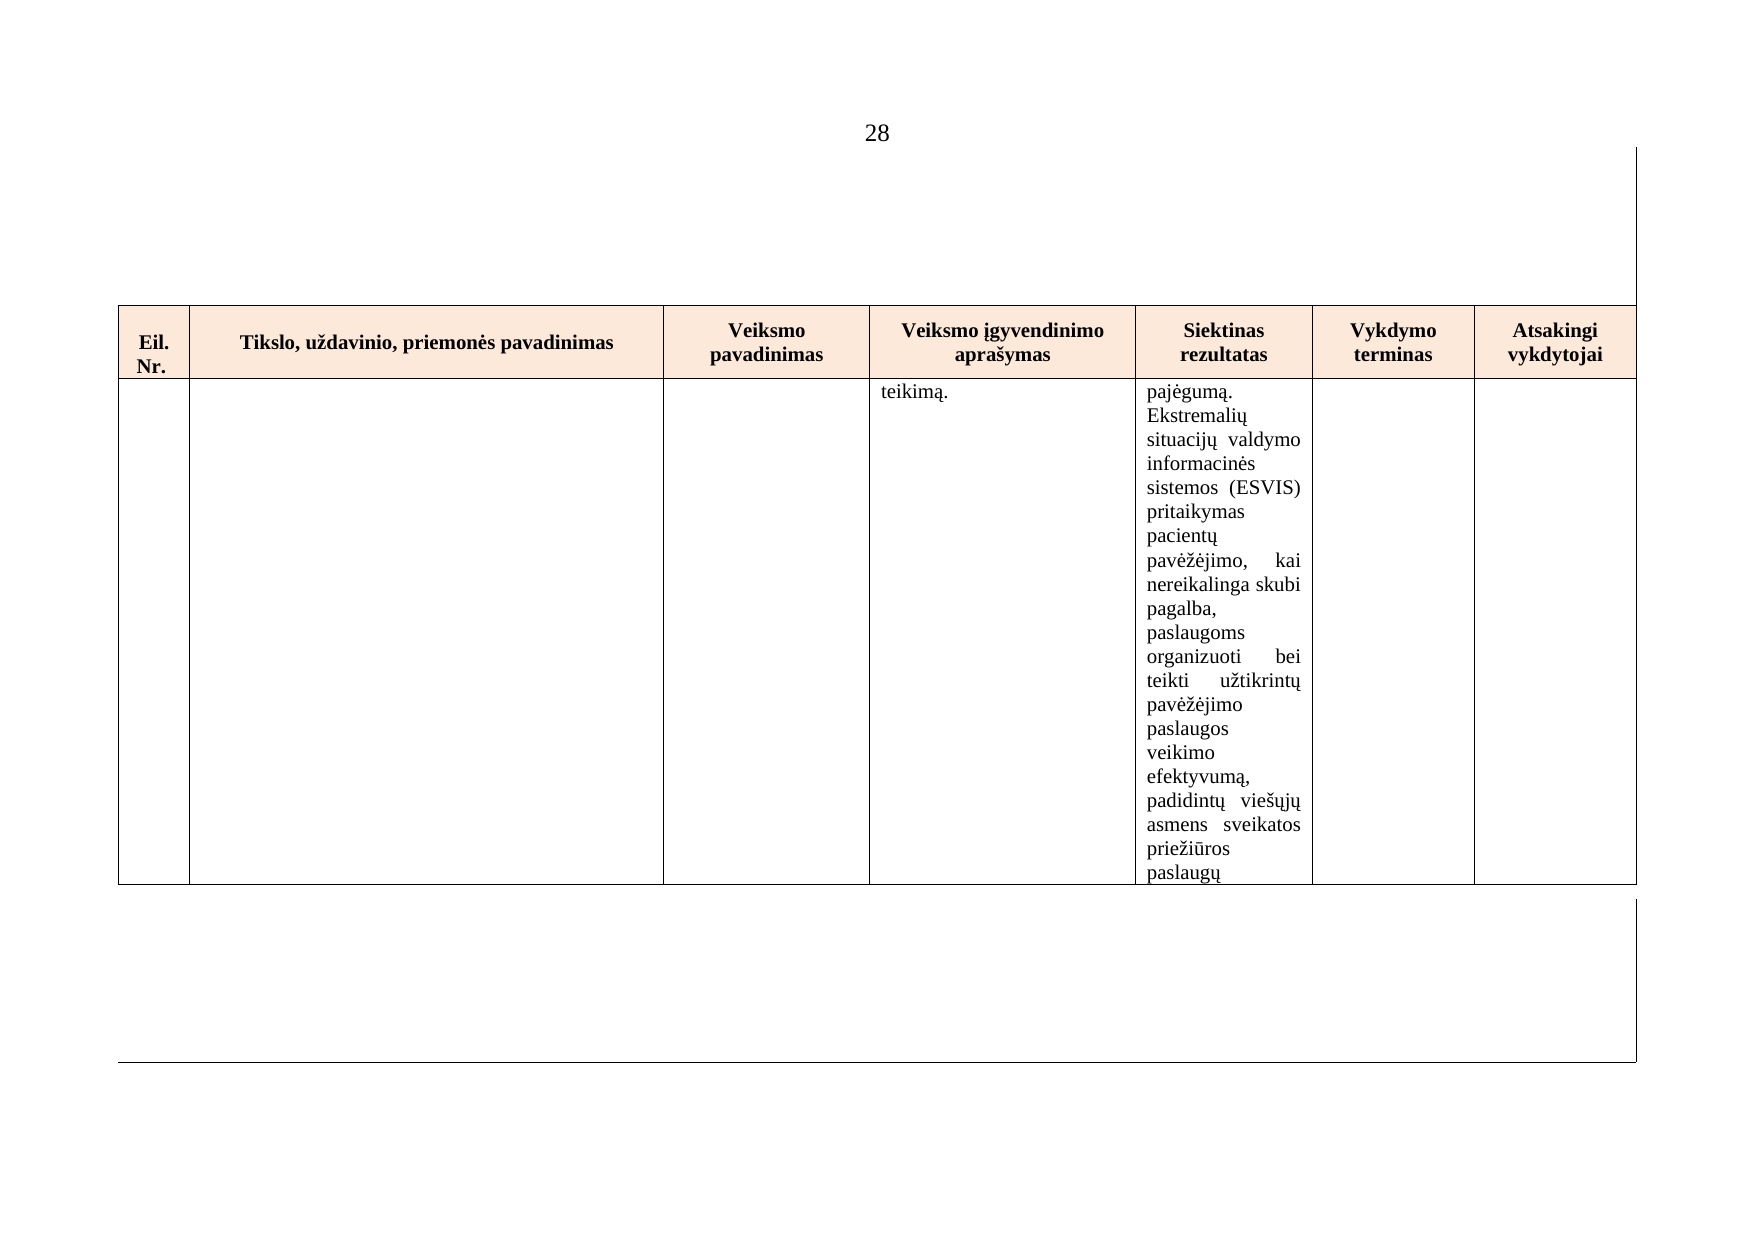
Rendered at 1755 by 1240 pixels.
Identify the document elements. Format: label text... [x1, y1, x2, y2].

table_cell 12.2. Efektyvinti ekstremalių situacijų valdymo procesus. [190, 379, 663, 884]
table_cell teikimą. [870, 379, 1135, 884]
table_cell [1475, 379, 1636, 884]
table_cell 2. [119, 379, 189, 884]
table_header Siektinas rezultatas [1136, 306, 1312, 378]
table_header Atsakingi vykdytojai [1475, 306, 1636, 378]
table_cell [1313, 379, 1474, 884]
table_header Veiksmo įgyvendinimo aprašymas [870, 306, 1135, 378]
table_header Veiksmo pavadinimas [664, 306, 869, 378]
table_cell [664, 379, 869, 884]
table_header Vykdymo terminas [1313, 306, 1474, 378]
table_header Eil. Nr. [119, 306, 189, 378]
table_header Tikslo, uždavinio, priemonės pavadinimas [190, 306, 663, 378]
table_cell pajėgumą. Ekstremalių situacijų valdymo informacinės sistemos (ESVIS) pritaikymas pacientų pavėžėjimo, kai nereikalinga skubi pagalba, paslaugoms organizuoti bei teikti užtikrintų pavėžėjimo paslaugos veikimo efektyvumą, padidintų viešųjų asmens sveikatos priežiūros paslaugų [1136, 379, 1312, 884]
